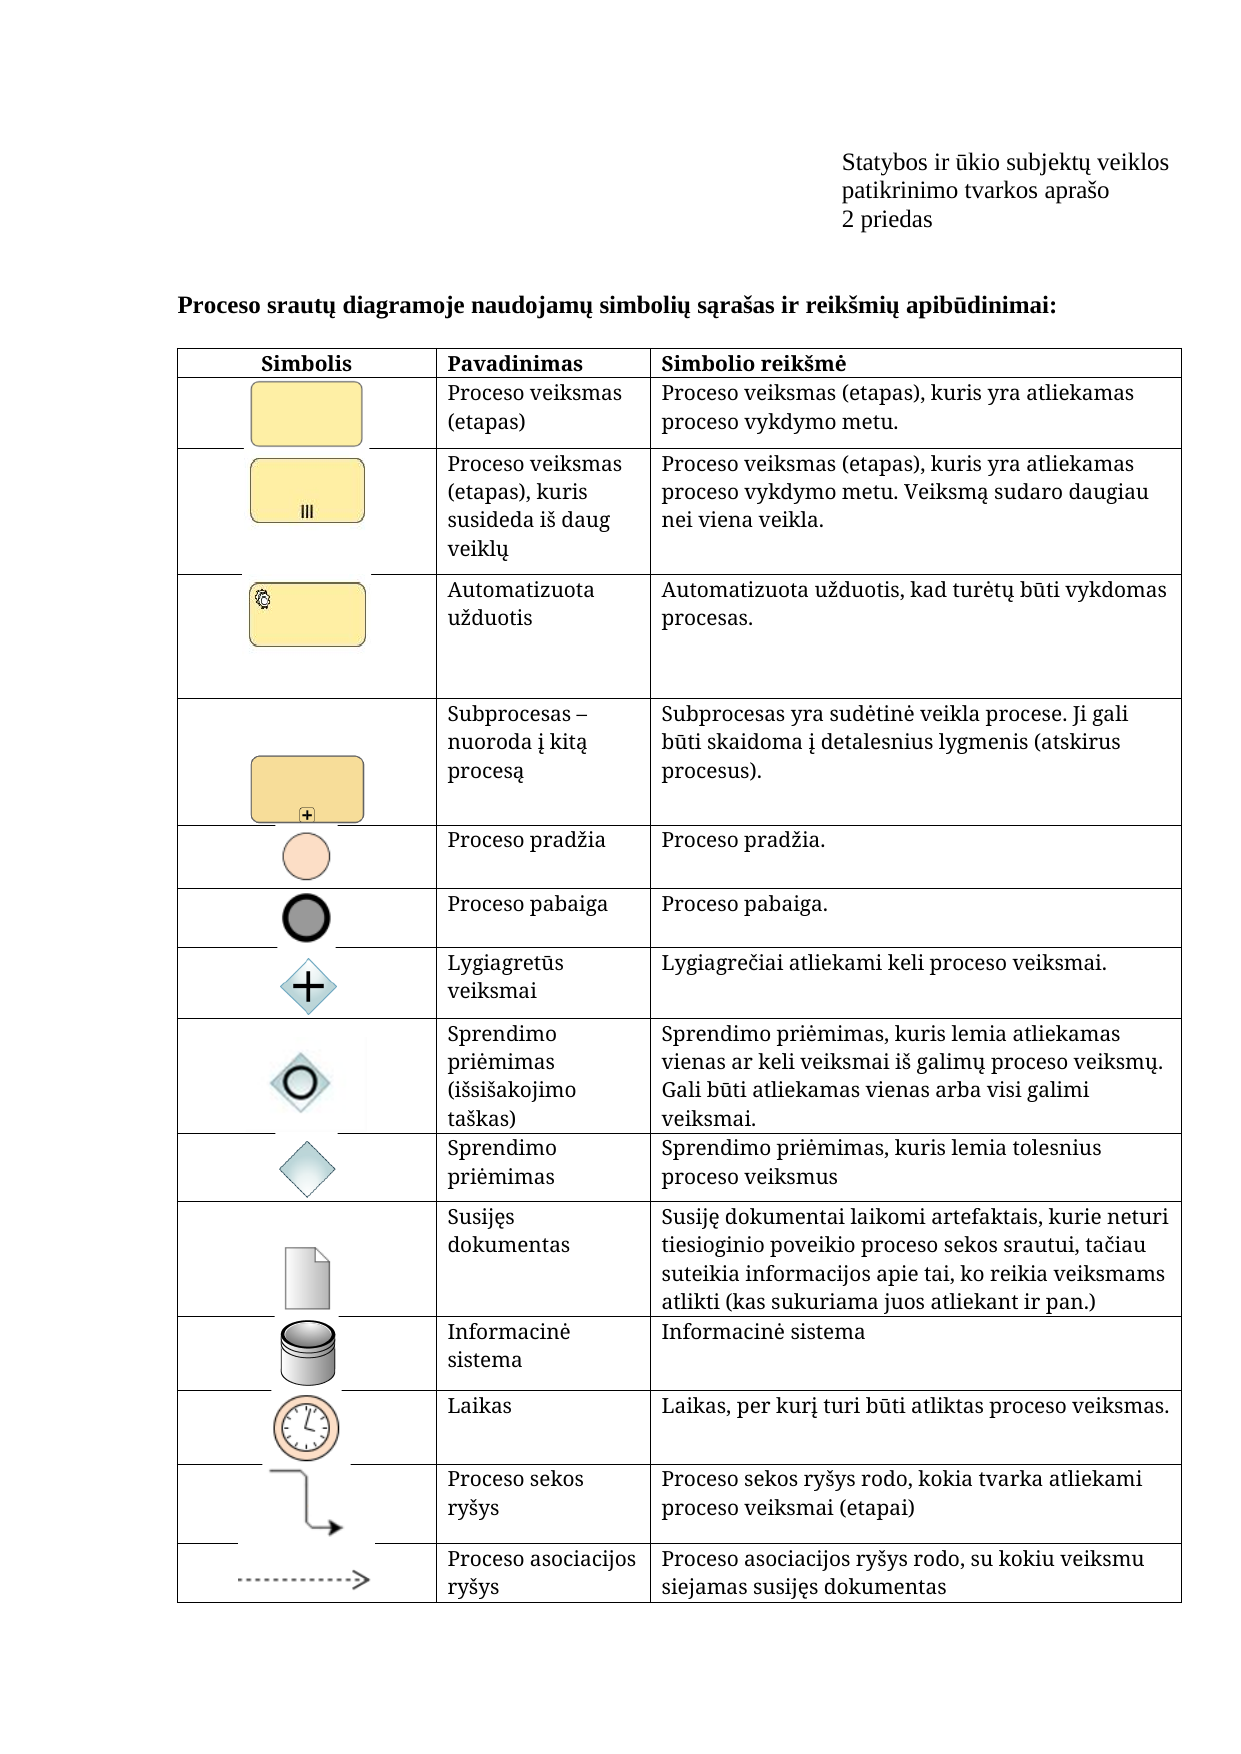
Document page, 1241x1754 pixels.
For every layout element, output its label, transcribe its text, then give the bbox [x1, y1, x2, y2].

table_cell Automatizuota užduotis [437, 575, 650, 698]
table_cell [178, 1317, 274, 1390]
table_cell [178, 1465, 262, 1543]
table_cell [338, 1134, 436, 1201]
table_cell Sprendimo priėmimas, kuris lemia atliekamas vienas ar keli veiksmai iš galimų proceso veiksmų. Gali būti atliekamas vienas arba visi galimi veiksmai. [651, 1019, 1181, 1132]
table_cell Proceso veiksmas (etapas) [437, 378, 650, 448]
table_cell [370, 449, 436, 574]
table_cell [178, 826, 275, 888]
table_cell Proceso pradžia [437, 826, 650, 888]
table_cell [178, 575, 242, 698]
table_cell [178, 1019, 436, 1132]
table_cell Informacinė sistema [651, 1317, 1181, 1390]
table_header Pavadinimas [437, 349, 650, 377]
table_cell Laikas, per kurį turi būti atliktas proceso veiksmas. [651, 1391, 1181, 1463]
table_cell Proceso asociacijos ryšys rodo, su kokiu veiksmu siejamas susijęs dokumentas [651, 1544, 1181, 1602]
table_cell Proceso pabaiga. [651, 889, 1181, 947]
text Statybos ir ūkio subjektų veiklos patikrinimo tvarkos aprašo [842, 147, 1181, 204]
table_cell [178, 948, 274, 1018]
table_cell Proceso veiksmas (etapas), kuris yra atliekamas proceso vykdymo metu. Veiksmą sudaro daugiau nei viena veikla. [651, 449, 1181, 574]
text 2 priedas [842, 204, 1181, 233]
table_cell Sprendimo priėmimas [437, 1134, 650, 1201]
table_cell Automatizuota užduotis, kad turėtų būti vykdomas procesas. [651, 575, 1181, 698]
table_cell Sprendimo priėmimas (išsišakojimo taškas) [437, 1019, 650, 1132]
table_cell [178, 1202, 436, 1316]
table_cell Proceso pradžia. [651, 826, 1181, 888]
table_header Simbolis [178, 349, 436, 377]
table_header Simbolio reikšmė [651, 349, 1181, 377]
table_cell [178, 1544, 238, 1602]
table_cell Laikas [437, 1391, 650, 1463]
table_cell [351, 1465, 436, 1543]
table_cell Subprocesas yra sudėtinė veikla procese. Ji gali būti skaidoma į detalesnius lygmenis (atskirus procesus). [651, 699, 1181, 824]
table_cell [339, 1317, 436, 1390]
table_cell [178, 1134, 275, 1201]
table_cell [338, 826, 436, 888]
table_cell Proceso asociacijos ryšys [437, 1544, 650, 1602]
table_cell Proceso veiksmas (etapas), kuris yra atliekamas proceso vykdymo metu. [651, 378, 1181, 448]
table_cell [178, 699, 436, 824]
table_cell [342, 1391, 436, 1463]
table_cell Sprendimo priėmimas, kuris lemia tolesnius proceso veiksmus [651, 1134, 1181, 1201]
table_cell Proceso sekos ryšys [437, 1465, 650, 1543]
table_cell [365, 378, 436, 448]
table_cell Susijęs dokumentas [437, 1202, 650, 1316]
table_cell [178, 449, 243, 574]
table_cell [178, 889, 277, 947]
table_cell [178, 378, 248, 448]
table_cell [375, 1544, 436, 1602]
table_cell Lygiagrečiai atliekami keli proceso veiksmai. [651, 948, 1181, 1018]
table_cell Subprocesas – nuoroda į kitą procesą [437, 699, 650, 824]
text Proceso srautų diagramoje naudojamų simbolių sąrašas ir reikšmių apibūdinimai: [177, 291, 1181, 319]
table_cell Informacinė sistema [437, 1317, 650, 1390]
table_cell [372, 575, 436, 698]
table_cell Proceso pabaiga [437, 889, 650, 947]
table_cell [178, 1391, 271, 1463]
table_cell Lygiagretūs veiksmai [437, 948, 650, 1018]
table_cell Susiję dokumentai laikomi artefaktais, kurie neturi tiesioginio poveikio proceso sekos srautui, tačiau suteikia informacijos apie tai, ko reikia veiksmams atlikti (kas sukuriama juos atliekant ir pan.) [651, 1202, 1181, 1316]
table_cell [339, 948, 436, 1018]
table_cell [336, 889, 436, 947]
table_cell Proceso veiksmas (etapas), kuris susideda iš daug veiklų [437, 449, 650, 574]
table_cell Proceso sekos ryšys rodo, kokia tvarka atliekami proceso veiksmai (etapai) [651, 1465, 1181, 1543]
